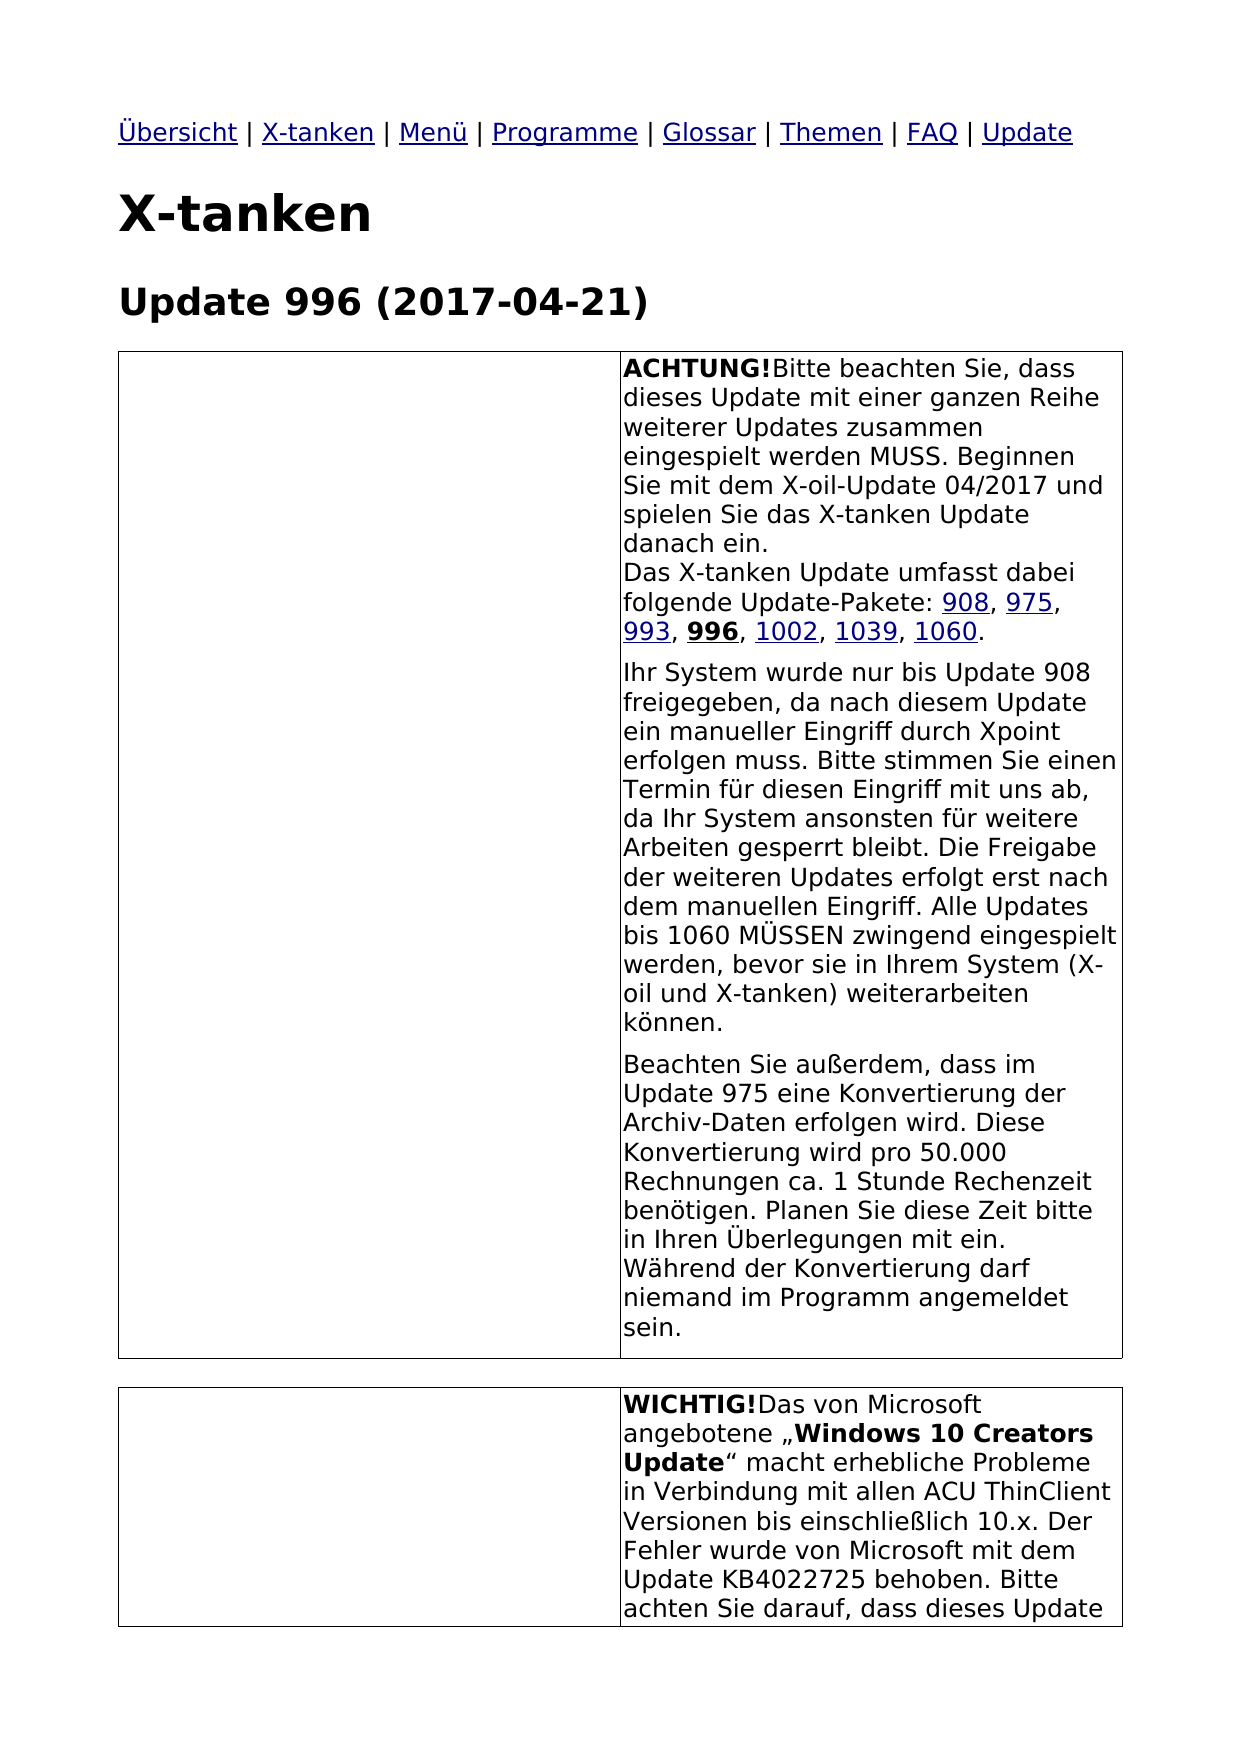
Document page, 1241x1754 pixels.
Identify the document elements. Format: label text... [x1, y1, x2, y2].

subtitle X-tanken [118, 185, 1122, 243]
table_header WICHTIG!Das von Microsoft angebotene „Windows 10 Creators Update“ macht erhebliche Probleme in Verbindung mit allen ACU ThinClient Versionen bis einschließlich 10.x. Der Fehler wurde von Microsoft mit dem Update KB4022725 behoben. Bitte achten Sie darauf, dass dieses Update [621, 1388, 1122, 1626]
table_header ACHTUNG!Bitte beachten Sie, dass dieses Update mit einer ganzen Reihe weiterer Updates zusammen eingespielt werden MUSS. Beginnen Sie mit dem X-oil-Update 04/2017 und spielen Sie das X-tanken Update danach ein. Das X-tanken Update umfasst dabei folgende Update-Pakete: 908, 975, 993, 996, 1002, 1039, 1060. Ihr System wurde nur bis Update 908 freigegeben, da nach diesem Update ein manueller Eingriff durch Xpoint erfolgen muss. Bitte stimmen Sie einen Termin für diesen Eingriff mit uns ab, da Ihr System ansonsten für weitere Arbeiten gesperrt bleibt. Die Freigabe der weiteren Updates erfolgt erst nach dem manuellen Eingriff. Alle Updates bis 1060 MÜSSEN zwingend eingespielt werden, bevor sie in Ihrem System (X-oil und X-tanken) weiterarbeiten können. Beachten Sie außerdem, dass im Update 975 eine Konvertierung der Archiv-Daten erfolgen wird. Diese Konvertierung wird pro 50.000 Rechnungen ca. 1 Stunde Rechenzeit benötigen. Planen Sie diese Zeit bitte in Ihren Überlegungen mit ein. Während der Konvertierung darf niemand im Programm angemeldet sein. [621, 352, 1122, 1357]
table_header [119, 1388, 620, 1626]
subtitle Update 996 (2017-04-21) [118, 281, 1122, 324]
text Übersicht | X-tanken | Menü | Programme | Glossar | Themen | FAQ | Update [118, 118, 1122, 147]
table_header [119, 352, 620, 1357]
